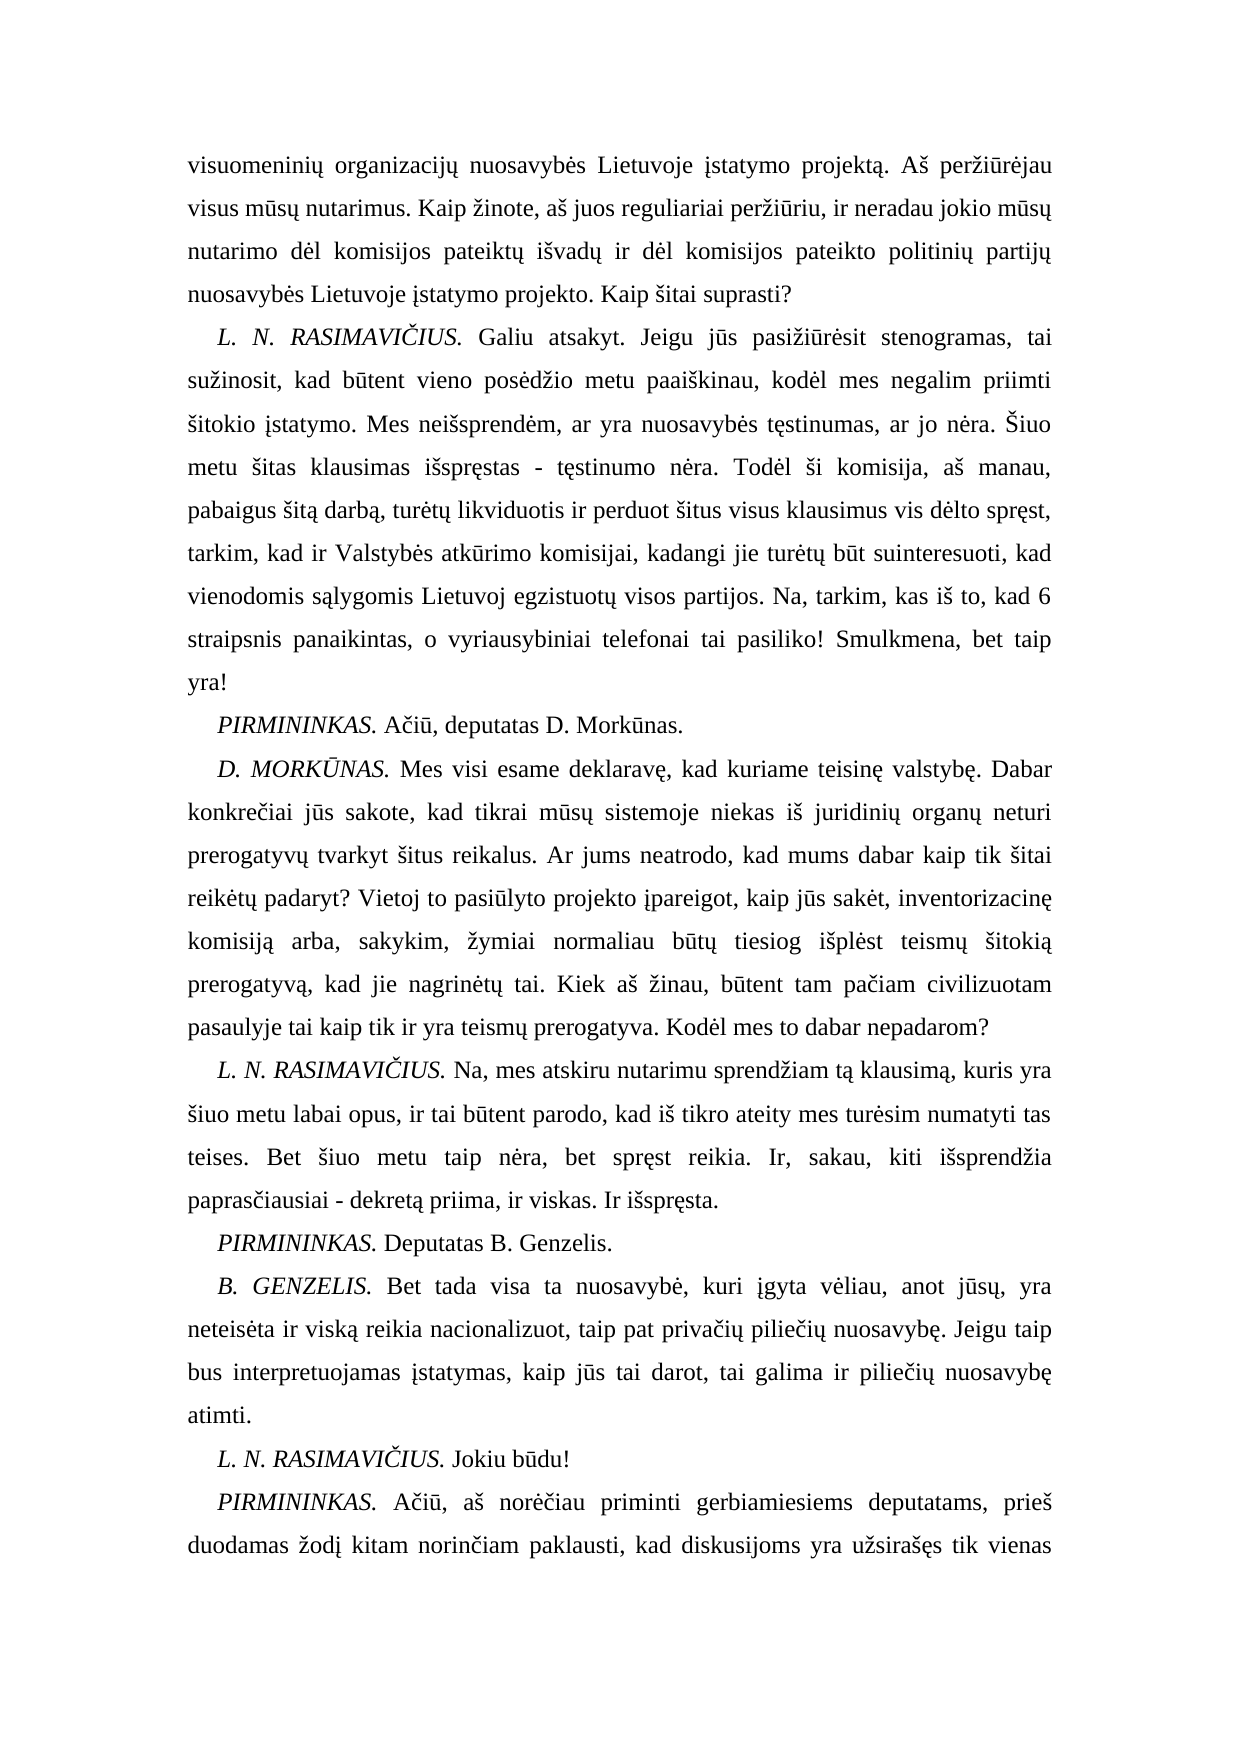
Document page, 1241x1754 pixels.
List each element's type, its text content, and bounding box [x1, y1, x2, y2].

text L. N. RASIMAVIČIUS. Jokiu būdu! [187, 1444, 1053, 1472]
text visuomeninių organizacijų nuosavybės Lietuvoje įstatymo projektą. Aš peržiūrėjau visus mūsų nutarimus. Kaip žinote, aš juos reguliariai peržiūriu, ir neradau jokio mūsų nutarimo dėl komisijos pateiktų išvadų ir dėl komisijos pateikto politinių partijų nuosavybės Lietuvoje įstatymo projekto. Kaip šitai suprasti? [187, 150, 1053, 308]
text L. N. RASIMAVIČIUS. Galiu atsakyt. Jeigu jūs pasižiūrėsit stenogramas, tai sužinosit, kad būtent vieno posėdžio metu paaiškinau, kodėl mes negalim priimti šitokio įstatymo. Mes neišsprendėm, ar yra nuosavybės tęstinumas, ar jo nėra. Šiuo metu šitas klausimas išspręstas - tęstinumo nėra. Todėl ši komisija, aš manau, pabaigus šitą darbą, turėtų likviduotis ir perduot šitus visus klausimus vis dėlto spręst, tarkim, kad ir Valstybės atkūrimo komisijai, kadangi jie turėtų būt suinteresuoti, kad vienodomis sąlygomis Lietuvoj egzistuotų visos partijos. Na, tarkim, kas iš to, kad 6 straipsnis panaikintas, o vyriausybiniai telefonai tai pasiliko! Smulkmena, bet taip yra! [187, 322, 1053, 696]
text PIRMININKAS. Ačiū, aš norėčiau priminti gerbiamiesiems deputatams, prieš duodamas žodį kitam norinčiam paklausti, kad diskusijoms yra užsirašęs tik vienas [187, 1487, 1053, 1559]
text B. GENZELIS. Bet tada visa ta nuosavybė, kuri įgyta vėliau, anot jūsų, yra neteisėta ir viską reikia nacionalizuot, taip pat privačių piliečių nuosavybę. Jeigu taip bus interpretuojamas įstatymas, kaip jūs tai darot, tai galima ir piliečių nuosavybę atimti. [187, 1271, 1053, 1429]
text PIRMININKAS. Deputatas B. Genzelis. [187, 1228, 1053, 1257]
text PIRMININKAS. Ačiū, deputatas D. Morkūnas. [187, 711, 1053, 739]
text D. MORKŪNAS. Mes visi esame deklaravę, kad kuriame teisinę valstybę. Dabar konkrečiai jūs sakote, kad tikrai mūsų sistemoje niekas iš juridinių organų neturi prerogatyvų tvarkyt šitus reikalus. Ar jums neatrodo, kad mums dabar kaip tik šitai reikėtų padaryt? Vietoj to pasiūlyto projekto įpareigot, kaip jūs sakėt, inventorizacinę komisiją arba, sakykim, žymiai normaliau būtų tiesiog išplėst teismų šitokią prerogatyvą, kad jie nagrinėtų tai. Kiek aš žinau, būtent tam pačiam civilizuotam pasaulyje tai kaip tik ir yra teismų prerogatyva. Kodėl mes to dabar nepadarom? [187, 754, 1053, 1041]
text L. N. RASIMAVIČIUS. Na, mes atskiru nutarimu sprendžiam tą klausimą, kuris yra šiuo metu labai opus, ir tai būtent parodo, kad iš tikro ateity mes turėsim numatyti tas teises. Bet šiuo metu taip nėra, bet spręst reikia. Ir, sakau, kiti išsprendžia paprasčiausiai - dekretą priima, ir viskas. Ir išspręsta. [187, 1056, 1053, 1214]
